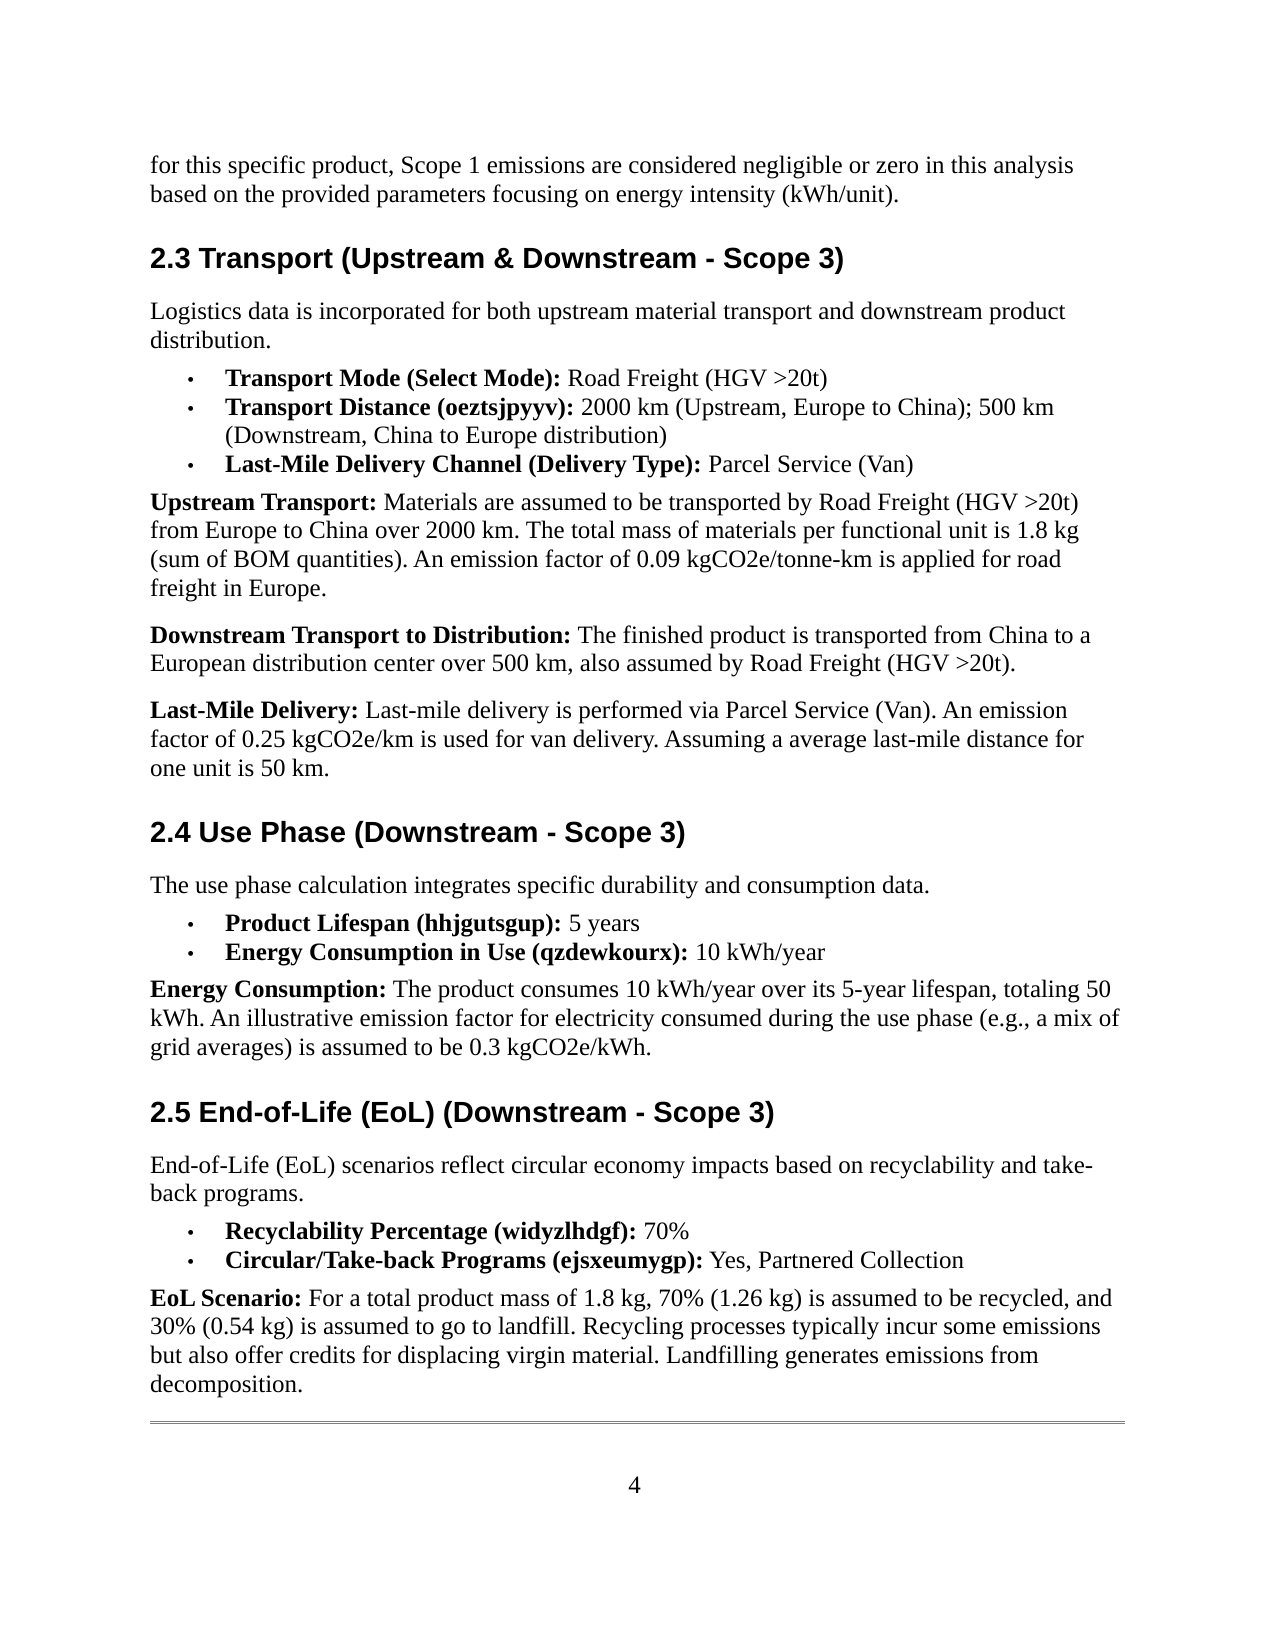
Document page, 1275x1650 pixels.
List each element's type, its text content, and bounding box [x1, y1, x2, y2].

text for this specific product, Scope 1 emissions are considered negligible or zero in this analysis based on the provided parameters focusing on energy intensity (kWh/unit). [150, 150, 1125, 207]
list Transport Mode (Select Mode): Road Freight (HGV >20t) [187, 363, 1125, 392]
list Energy Consumption in Use (qzdewkourx): 10 kWh/year [187, 937, 1125, 966]
subtitle 2.3 Transport (Upstream & Downstream - Scope 3) [150, 241, 1125, 275]
subtitle 2.5 End-of-Life (EoL) (Downstream - Scope 3) [150, 1095, 1125, 1128]
text Upstream Transport: Materials are assumed to be transported by Road Freight (HGV >20t) from Europe to China over 2000 km. The total mass of materials per functional unit is 1.8 kg (sum of BOM quantities). An emission factor of 0.09 kgCO2e/tonne-km is applied for road freight in Europe. [150, 487, 1125, 602]
list Circular/Take-back Programs (ejsxeumygp): Yes, Partnered Collection [187, 1245, 1125, 1274]
list Transport Distance (oeztsjpyyv): 2000 km (Upstream, Europe to China); 500 km (Downstream, China to Europe distribution) [187, 392, 1125, 449]
text Last-Mile Delivery: Last-mile delivery is performed via Parcel Service (Van). An emission factor of 0.25 kgCO2e/km is used for van delivery. Assuming a average last-mile distance for one unit is 50 km. [150, 695, 1125, 781]
text Logistics data is incorporated for both upstream material transport and downstream product distribution. [150, 296, 1125, 354]
text The use phase calculation integrates specific durability and consumption data. [150, 870, 1125, 899]
list Last-Mile Delivery Channel (Delivery Type): Parcel Service (Van) [187, 449, 1125, 478]
subtitle 2.4 Use Phase (Downstream - Scope 3) [150, 815, 1125, 849]
list Product Lifespan (hhjgutsgup): 5 years [187, 908, 1125, 937]
text End-of-Life (EoL) scenarios reflect circular economy impacts based on recyclability and take-back programs. [150, 1150, 1125, 1207]
text EoL Scenario: For a total product mass of 1.8 kg, 70% (1.26 kg) is assumed to be recycled, and 30% (0.54 kg) is assumed to go to landfill. Recycling processes typically incur some emissions but also offer credits for displacing virgin material. Landfilling generates emissions from decomposition. [150, 1283, 1125, 1398]
text Downstream Transport to Distribution: The finished product is transported from China to a European distribution center over 500 km, also assumed by Road Freight (HGV >20t). [150, 620, 1125, 677]
list Recyclability Percentage (widyzlhdgf): 70% [187, 1216, 1125, 1245]
text Energy Consumption: The product consumes 10 kWh/year over its 5-year lifespan, totaling 50 kWh. An illustrative emission factor for electricity consumed during the use phase (e.g., a mix of grid averages) is assumed to be 0.3 kgCO2e/kWh. [150, 974, 1125, 1061]
